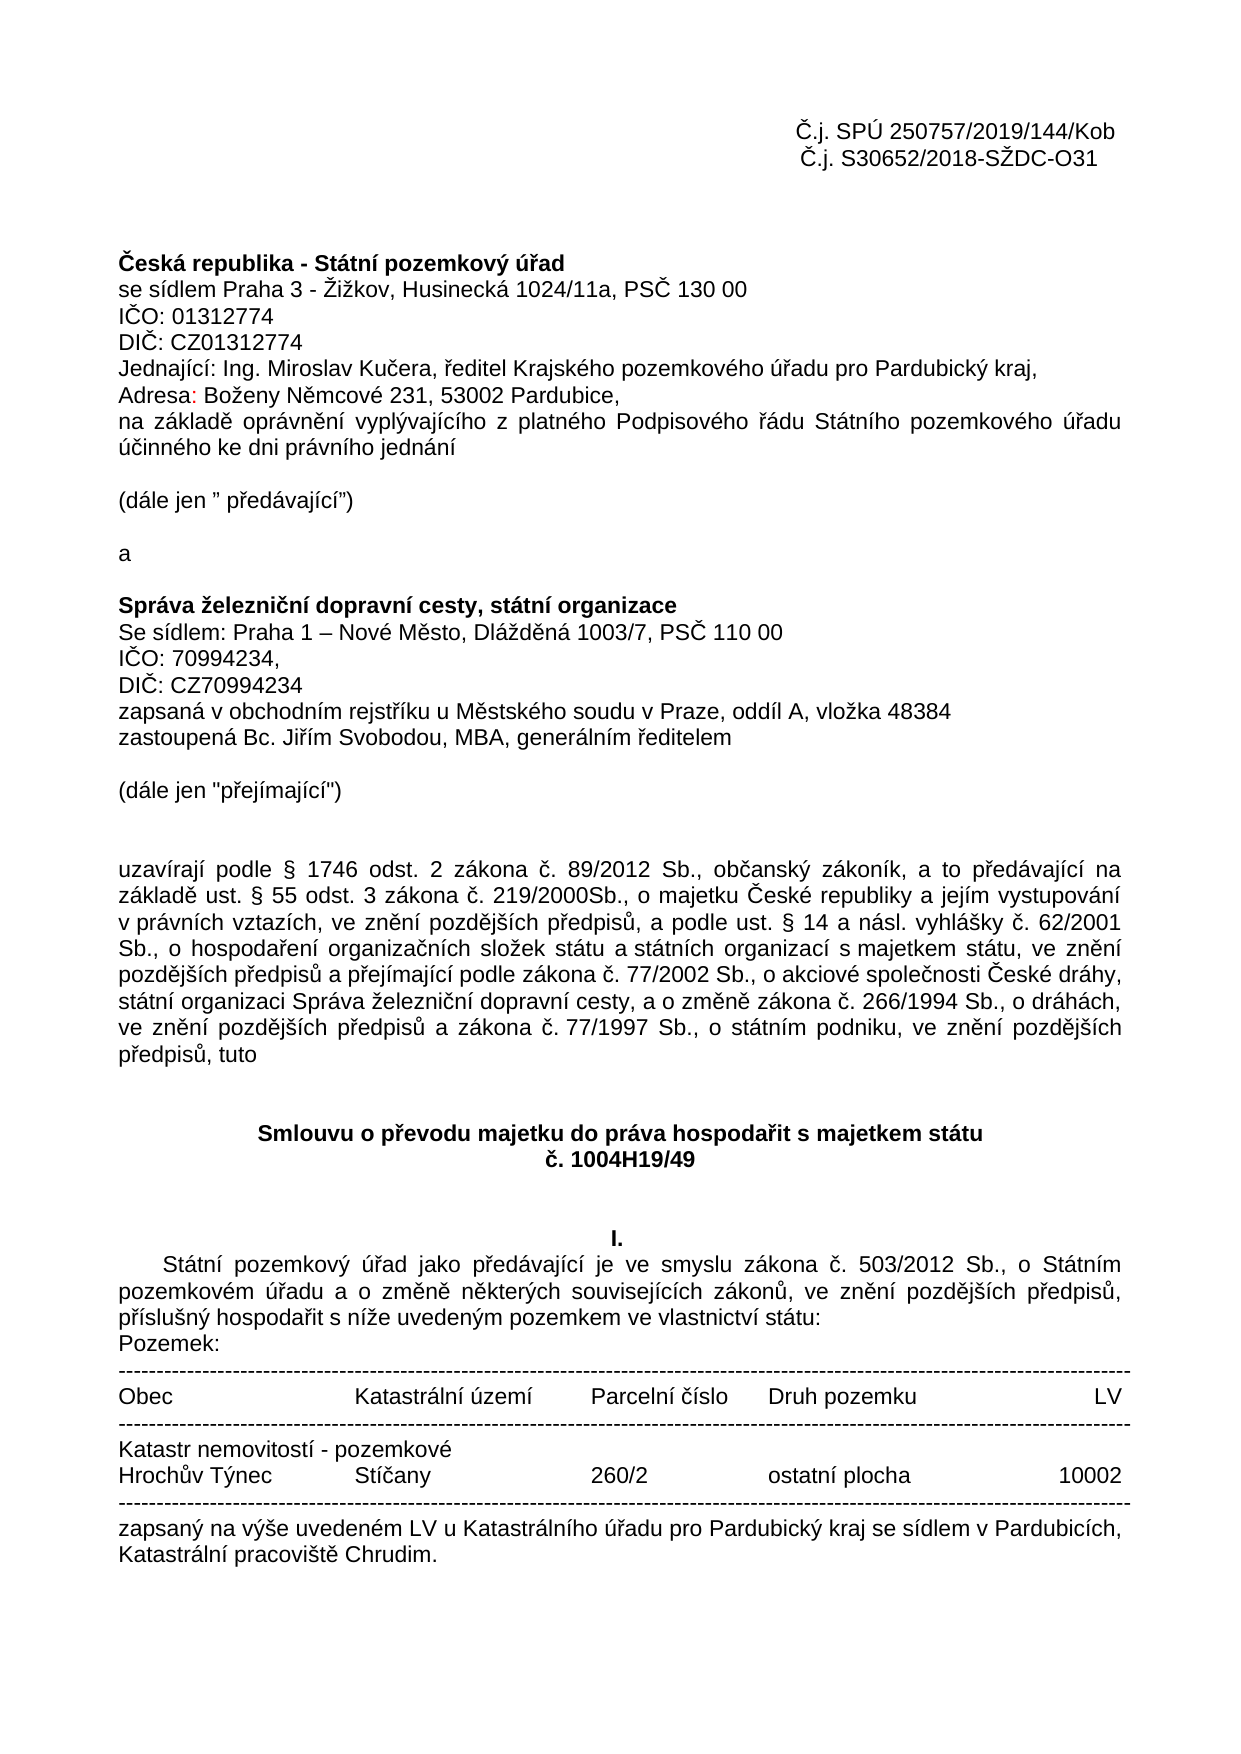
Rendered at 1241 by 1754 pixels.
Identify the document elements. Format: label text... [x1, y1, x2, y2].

text Katastr nemovitostí - pozemkové [118, 1436, 1122, 1462]
text Pozemek: [118, 1330, 1122, 1357]
text Č.j. S30652/2018-SŽDC-O31 [118, 144, 1122, 171]
text č. 1004H19/49 [118, 1146, 1122, 1172]
text Hrochův Týnec Stíčany 260/2 ostatní plocha 10002 [118, 1462, 1122, 1488]
text (dále jen "přejímající") [118, 777, 1122, 803]
text DIČ: CZ01312774 [118, 329, 1122, 355]
text ------------------------------------------------------------------------------------------------------------------------------------- [118, 1409, 1137, 1436]
text ------------------------------------------------------------------------------------------------------------------------------------- [118, 1488, 1137, 1515]
text Č.j. SPÚ 250757/2019/144/Kob [118, 118, 1122, 144]
text Jednající: Ing. Miroslav Kučera, ředitel Krajského pozemkového úřadu pro Pardubický kraj, [118, 355, 1122, 382]
text Státní pozemkový úřad jako předávající je ve smyslu zákona č. 503/2012 Sb., o Státním pozemkovém úřadu a o změně některých souvisejících zákonů, ve znění pozdějších předpisů, příslušný hospodařit s níže uvedeným pozemkem ve vlastnictví státu: [118, 1251, 1122, 1330]
text na základě oprávnění vyplývajícího z platného Podpisového řádu Státního pozemkového úřadu účinného ke dni právního jednání [118, 408, 1122, 461]
text I. [118, 1225, 1122, 1251]
text ------------------------------------------------------------------------------------------------------------------------------------- [118, 1357, 1137, 1383]
text zapsaná v obchodním rejstříku u Městského soudu v Praze, oddíl A, vložka 48384 [118, 698, 1122, 724]
text se sídlem Praha 3 - Žižkov, Husinecká 1024/11a, PSČ 130 00 [118, 276, 1122, 303]
text Smlouvu o převodu majetku do práva hospodařit s majetkem státu [118, 1119, 1122, 1146]
text a [118, 540, 1122, 566]
text IČO: 01312774 [118, 303, 1122, 329]
text Správa železniční dopravní cesty, státní organizace [118, 592, 1122, 619]
text IČO: 70994234, [118, 645, 1122, 672]
text uzavírají podle § 1746 odst. 2 zákona č. 89/2012 Sb., občanský zákoník, a to předávající na základě ust. § 55 odst. 3 zákona č. 219/2000Sb., o majetku České republiky a jejím vystupování v právních vztazích, ve znění pozdějších předpisů, a podle ust. § 14 a násl. vyhlášky č. 62/2001 Sb., o hospodaření organizačních složek státu a státních organizací s majetkem státu, ve znění pozdějších předpisů a přejímající podle zákona č. 77/2002 Sb., o akciové společnosti České dráhy, státní organizaci Správa železniční dopravní cesty, a o změně zákona č. 266/1994 Sb., o dráhách, ve znění pozdějších předpisů a zákona č. 77/1997 Sb., o státním podniku, ve znění pozdějších předpisů, tuto [118, 856, 1122, 1067]
text DIČ: CZ70994234 [118, 672, 1122, 698]
text zastoupená Bc. Jiřím Svobodou, MBA, generálním ředitelem [118, 724, 1122, 751]
text zapsaný na výše uvedeném LV u Katastrálního úřadu pro Pardubický kraj se sídlem v Pardubicích, Katastrální pracoviště Chrudim. [118, 1515, 1122, 1568]
text (dále jen ” předávající”) [118, 487, 1122, 513]
text Česká republika - Státní pozemkový úřad [118, 250, 1122, 276]
text Se sídlem: Praha 1 – Nové Město, Dlážděná 1003/7, PSČ 110 00 [118, 619, 1122, 645]
text Adresa: Boženy Němcové 231, 53002 Pardubice, [118, 382, 1122, 408]
text Obec Katastrální území Parcelní číslo Druh pozemku LV [118, 1383, 1122, 1409]
